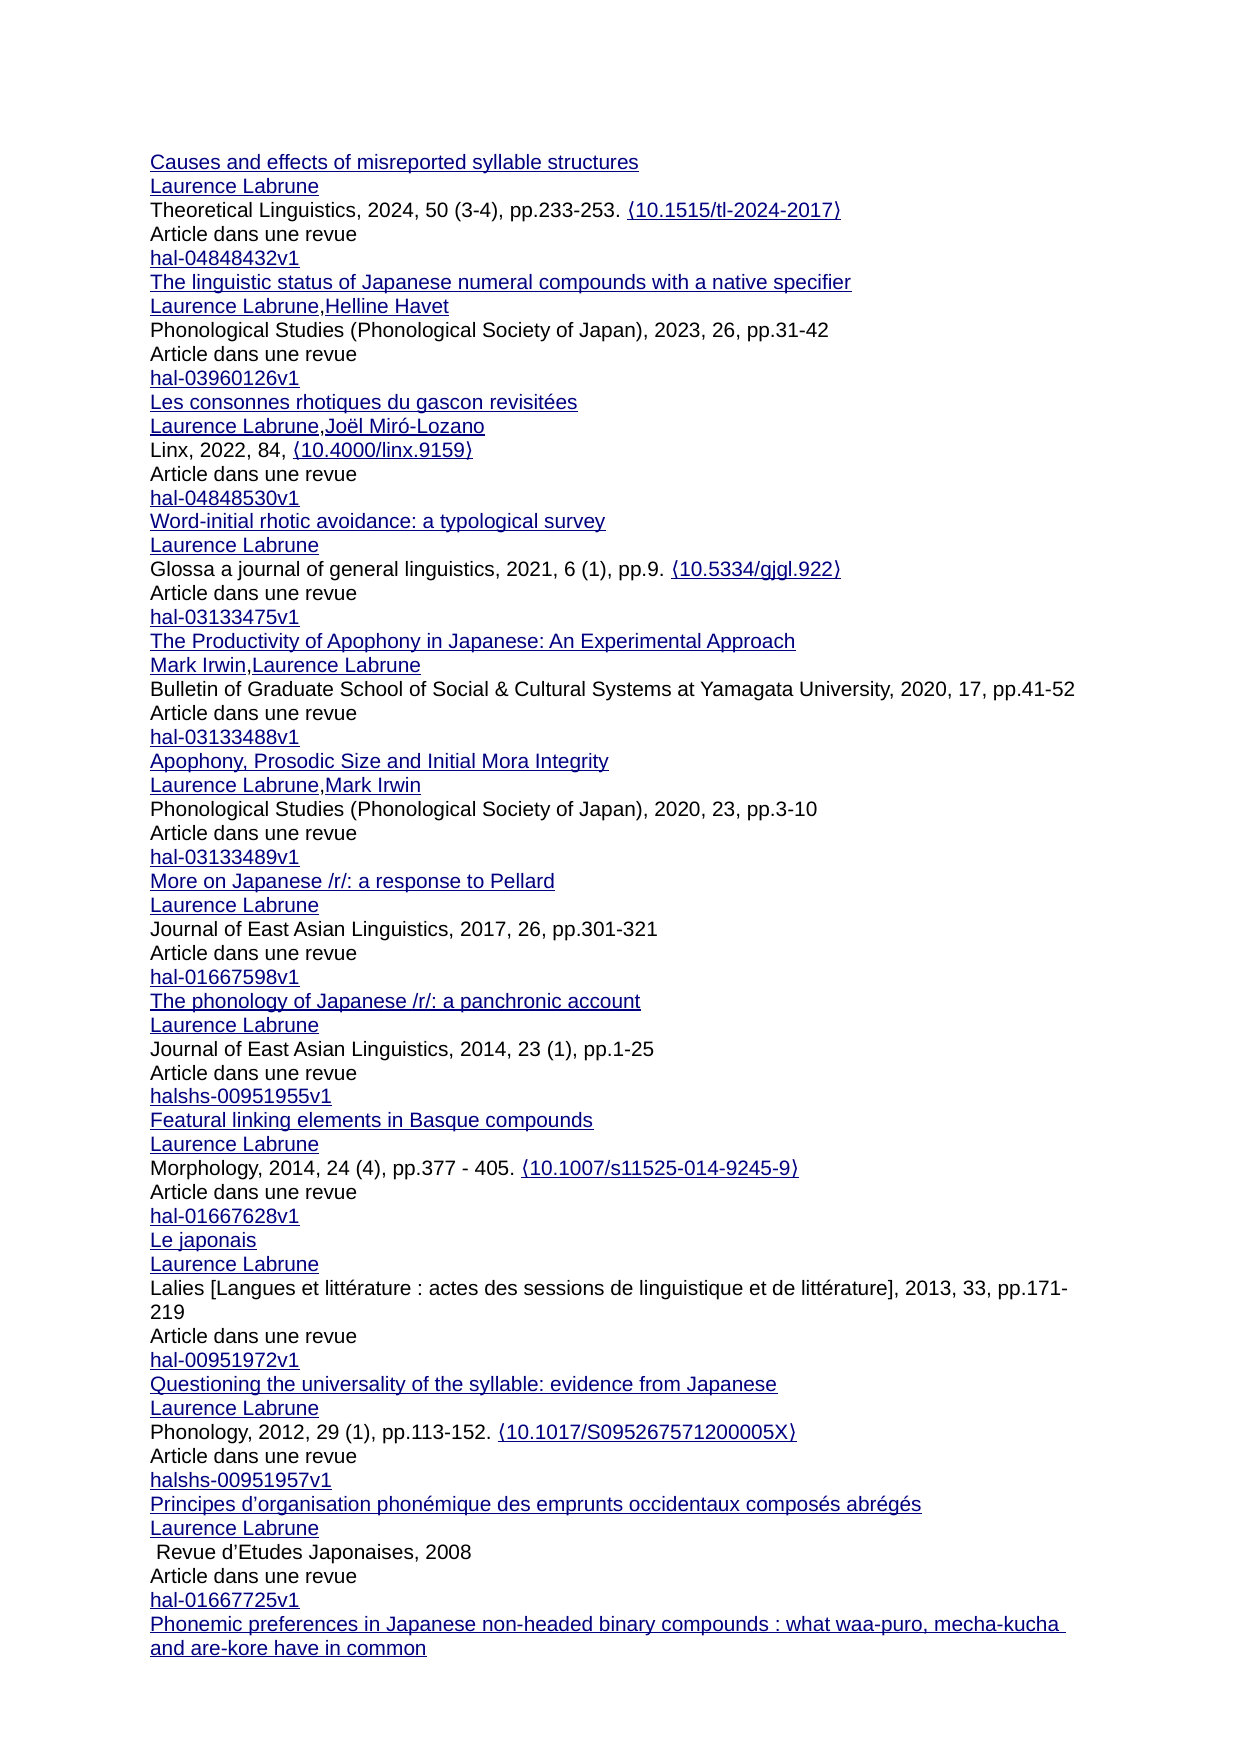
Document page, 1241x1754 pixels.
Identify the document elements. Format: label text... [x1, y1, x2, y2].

table_cell Phonemic preferences in Japanese non-headed binary compounds : what waa-puro, mecha-kucha and are-kore have in common [150, 1611, 1090, 1659]
table_cell Les consonnes rhotiques du gascon revisitées Laurence Labrune,Joël Miró-Lozano Linx, 2022, 84, ⟨10.4000/linx.9159⟩ Article dans une revue hal-04848530v1 [150, 390, 1090, 509]
table_cell Questioning the universality of the syllable: evidence from Japanese Laurence Labrune Phonology, 2012, 29 (1), pp.113-152. ⟨10.1017/S095267571200005X⟩ Article dans une revue halshs-00951957v1 [150, 1372, 1090, 1492]
table_cell More on Japanese /r/: a response to Pellard Laurence Labrune Journal of East Asian Linguistics, 2017, 26, pp.301-321 Article dans une revue hal-01667598v1 [150, 869, 1090, 988]
table_cell The Productivity of Apophony in Japanese: An Experimental Approach Mark Irwin,Laurence Labrune Bulletin of Graduate School of Social & Cultural Systems at Yamagata University, 2020, 17, pp.41-52 Article dans une revue hal-03133488v1 [150, 629, 1090, 749]
table_cell Apophony, Prosodic Size and Initial Mora Integrity Laurence Labrune,Mark Irwin Phonological Studies (Phonological Society of Japan), 2020, 23, pp.3-10 Article dans une revue hal-03133489v1 [150, 749, 1090, 869]
table_cell Word-initial rhotic avoidance: a typological survey Laurence Labrune Glossa a journal of general linguistics, 2021, 6 (1), pp.9. ⟨10.5334/gjgl.922⟩ Article dans une revue hal-03133475v1 [150, 509, 1090, 629]
table_cell Principes d’organisation phonémique des emprunts occidentaux composés abrégés Laurence Labrune Revue d’Etudes Japonaises, 2008 Article dans une revue hal-01667725v1 [150, 1492, 1090, 1611]
table_cell The linguistic status of Japanese numeral compounds with a native specifier Laurence Labrune,Helline Havet Phonological Studies (Phonological Society of Japan), 2023, 26, pp.31-42 Article dans une revue hal-03960126v1 [150, 270, 1090, 389]
table_cell Le japonais Laurence Labrune Lalies [Langues et littérature : actes des sessions de linguistique et de littérature], 2013, 33, pp.171-219 Article dans une revue hal-00951972v1 [150, 1228, 1090, 1372]
table_cell The phonology of Japanese /r/: a panchronic account Laurence Labrune Journal of East Asian Linguistics, 2014, 23 (1), pp.1-25 Article dans une revue halshs-00951955v1 [150, 989, 1090, 1108]
table_cell Featural linking elements in Basque compounds Laurence Labrune Morphology, 2014, 24 (4), pp.377 - 405. ⟨10.1007/s11525-014-9245-9⟩ Article dans une revue hal-01667628v1 [150, 1108, 1090, 1228]
table_cell Causes and effects of misreported syllable structures Laurence Labrune Theoretical Linguistics, 2024, 50 (3-4), pp.233-253. ⟨10.1515/tl-2024-2017⟩ Article dans une revue hal-04848432v1 [150, 150, 1090, 270]
